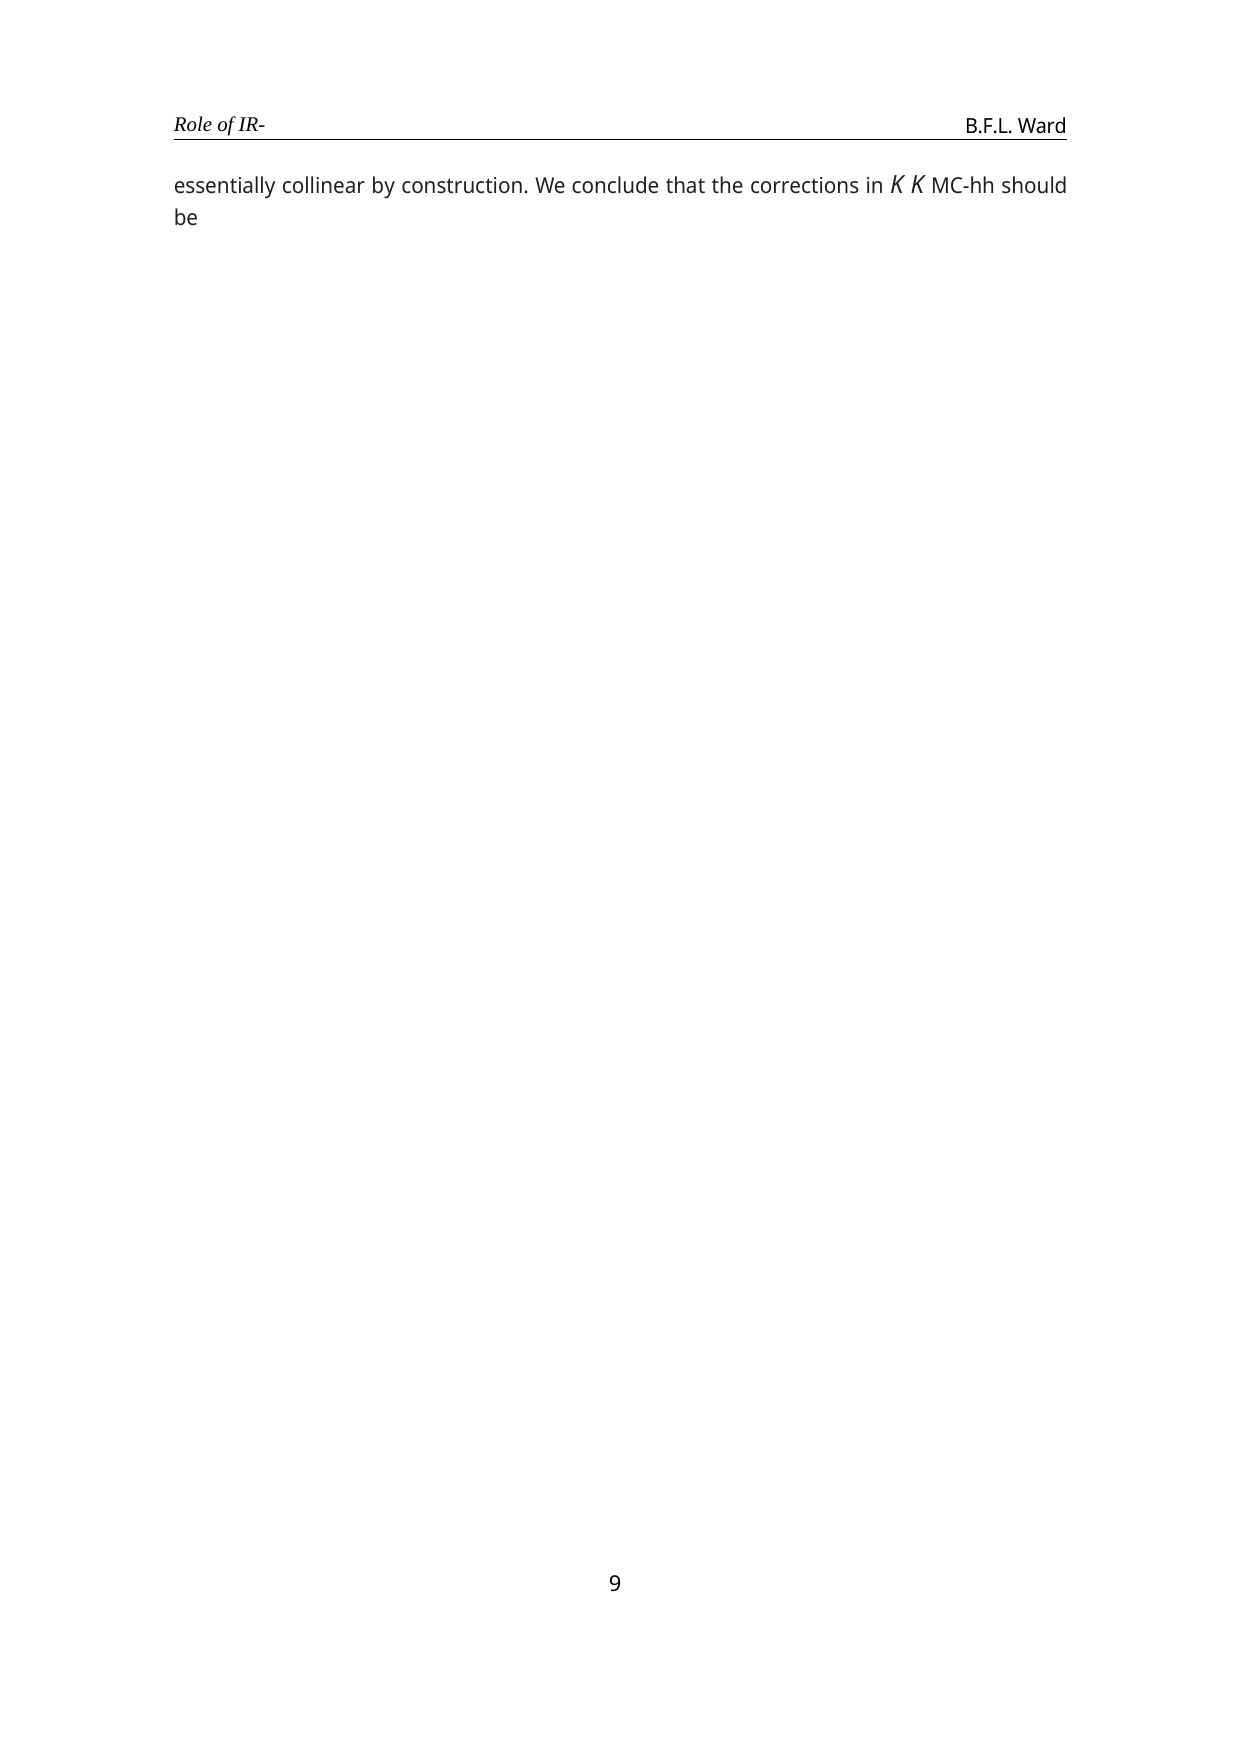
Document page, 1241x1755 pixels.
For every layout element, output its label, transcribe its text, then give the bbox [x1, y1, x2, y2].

text essentially collinear by construction. We conclude that the corrections in K K MC-hh should be [173, 169, 1067, 231]
